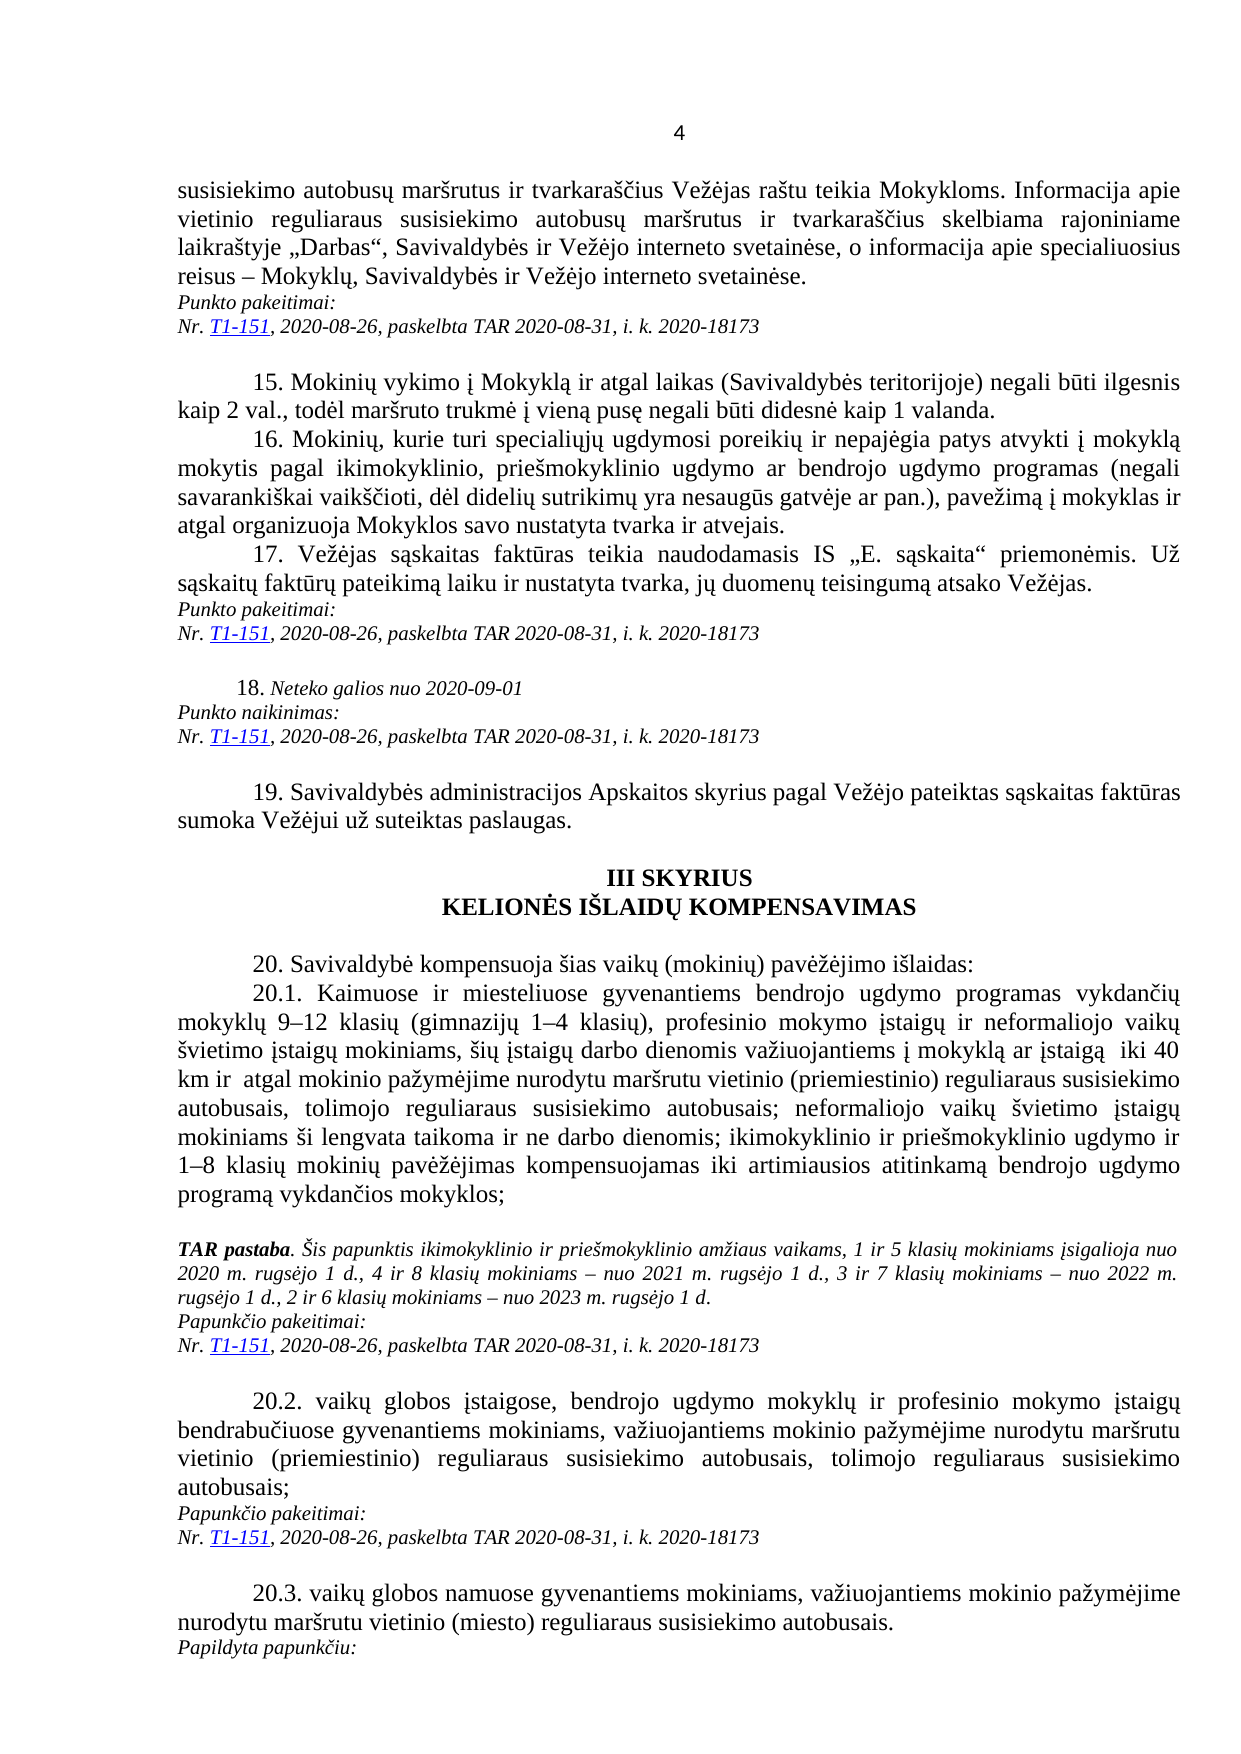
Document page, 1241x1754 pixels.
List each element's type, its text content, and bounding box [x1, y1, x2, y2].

text Papildyta papunkčiu: [177, 1635, 1181, 1659]
text Nr. T1-151, 2020-08-26, paskelbta TAR 2020-08-31, i. k. 2020-18173 [177, 621, 1181, 645]
text Nr. T1-151, 2020-08-26, paskelbta TAR 2020-08-31, i. k. 2020-18173 [177, 1333, 1181, 1357]
text 17. Vežėjas sąskaitas faktūras teikia naudodamasis IS „E. sąskaita“ priemonėmis. Už sąskaitų faktūrų pateikimą laiku ir nustatyta tvarka, jų duomenų teisingumą atsako Vežėjas. [177, 539, 1181, 597]
text 20.2. vaikų globos įstaigose, bendrojo ugdymo mokyklų ir profesinio mokymo įstaigų bendrabučiuose gyvenantiems mokiniams, važiuojantiems mokinio pažymėjime nurodytu maršrutu vietinio (priemiestinio) reguliaraus susisiekimo autobusais, tolimojo reguliaraus susisiekimo autobusais; [177, 1386, 1181, 1501]
text 20.1. Kaimuose ir miesteliuose gyvenantiems bendrojo ugdymo programas vykdančių mokyklų 9–12 klasių (gimnazijų 1–4 klasių), profesinio mokymo įstaigų ir neformaliojo vaikų švietimo įstaigų mokiniams, šių įstaigų darbo dienomis važiuojantiems į mokyklą ar įstaigą iki 40 km ir atgal mokinio pažymėjime nurodytu maršrutu vietinio (priemiestinio) reguliaraus susisiekimo autobusais, tolimojo reguliaraus susisiekimo autobusais; neformaliojo vaikų švietimo įstaigų mokiniams ši lengvata taikoma ir ne darbo dienomis; ikimokyklinio ir priešmokyklinio ugdymo ir 1–8 klasių mokinių pavėžėjimas kompensuojamas iki artimiausios atitinkamą bendrojo ugdymo programą vykdančios mokyklos; [177, 978, 1181, 1208]
text Papunkčio pakeitimai: [177, 1501, 1181, 1525]
text Nr. T1-151, 2020-08-26, paskelbta TAR 2020-08-31, i. k. 2020-18173 [177, 314, 1181, 338]
text Punkto pakeitimai: [177, 597, 1181, 621]
text 16. Mokinių, kurie turi specialiųjų ugdymosi poreikių ir nepajėgia patys atvykti į mokyklą mokytis pagal ikimokyklinio, priešmokyklinio ugdymo ar bendrojo ugdymo programas (negali savarankiškai vaikščioti, dėl didelių sutrikimų yra nesaugūs gatvėje ar pan.), pavežimą į mokyklas ir atgal organizuoja Mokyklos savo nustatyta tvarka ir atvejais. [177, 424, 1181, 539]
text 20.3. vaikų globos namuose gyvenantiems mokiniams, važiuojantiems mokinio pažymėjime nurodytu maršrutu vietinio (miesto) reguliaraus susisiekimo autobusais. [177, 1578, 1181, 1635]
text Punkto pakeitimai: [177, 290, 1181, 314]
text KELIONĖS IŠLAIDŲ KOMPENSAVIMAS [177, 892, 1181, 921]
text III SKYRIUS [177, 863, 1181, 892]
text 19. Savivaldybės administracijos Apskaitos skyrius pagal Vežėjo pateiktas sąskaitas faktūras sumoka Vežėjui už suteiktas paslaugas. [177, 777, 1181, 834]
text Punkto naikinimas: [177, 700, 1181, 724]
text 18. Neteko galios nuo 2020-09-01 [177, 674, 1181, 700]
text Nr. T1-151, 2020-08-26, paskelbta TAR 2020-08-31, i. k. 2020-18173 [177, 1525, 1181, 1549]
text Nr. T1-151, 2020-08-26, paskelbta TAR 2020-08-31, i. k. 2020-18173 [177, 724, 1181, 748]
text Papunkčio pakeitimai: [177, 1309, 1181, 1333]
text susisiekimo autobusų maršrutus ir tvarkaraščius Vežėjas raštu teikia Mokykloms. Informacija apie vietinio reguliaraus susisiekimo autobusų maršrutus ir tvarkaraščius skelbiama rajoniniame laikraštyje „Darbas“, Savivaldybės ir Vežėjo interneto svetainėse, o informacija apie specialiuosius reisus – Mokyklų, Savivaldybės ir Vežėjo interneto svetainėse. [177, 175, 1181, 290]
text 20. Savivaldybė kompensuoja šias vaikų (mokinių) pavėžėjimo išlaidas: [177, 949, 1181, 978]
text 15. Mokinių vykimo į Mokyklą ir atgal laikas (Savivaldybės teritorijoje) negali būti ilgesnis kaip 2 val., todėl maršruto trukmė į vieną pusę negali būti didesnė kaip 1 valanda. [177, 367, 1181, 424]
text TAR pastaba. Šis papunktis ikimokyklinio ir priešmokyklinio amžiaus vaikams, 1 ir 5 klasių mokiniams įsigalioja nuo 2020 m. rugsėjo 1 d., 4 ir 8 klasių mokiniams – nuo 2021 m. rugsėjo 1 d., 3 ir 7 klasių mokiniams – nuo 2022 m. rugsėjo 1 d., 2 ir 6 klasių mokiniams – nuo 2023 m. rugsėjo 1 d. [177, 1237, 1181, 1309]
